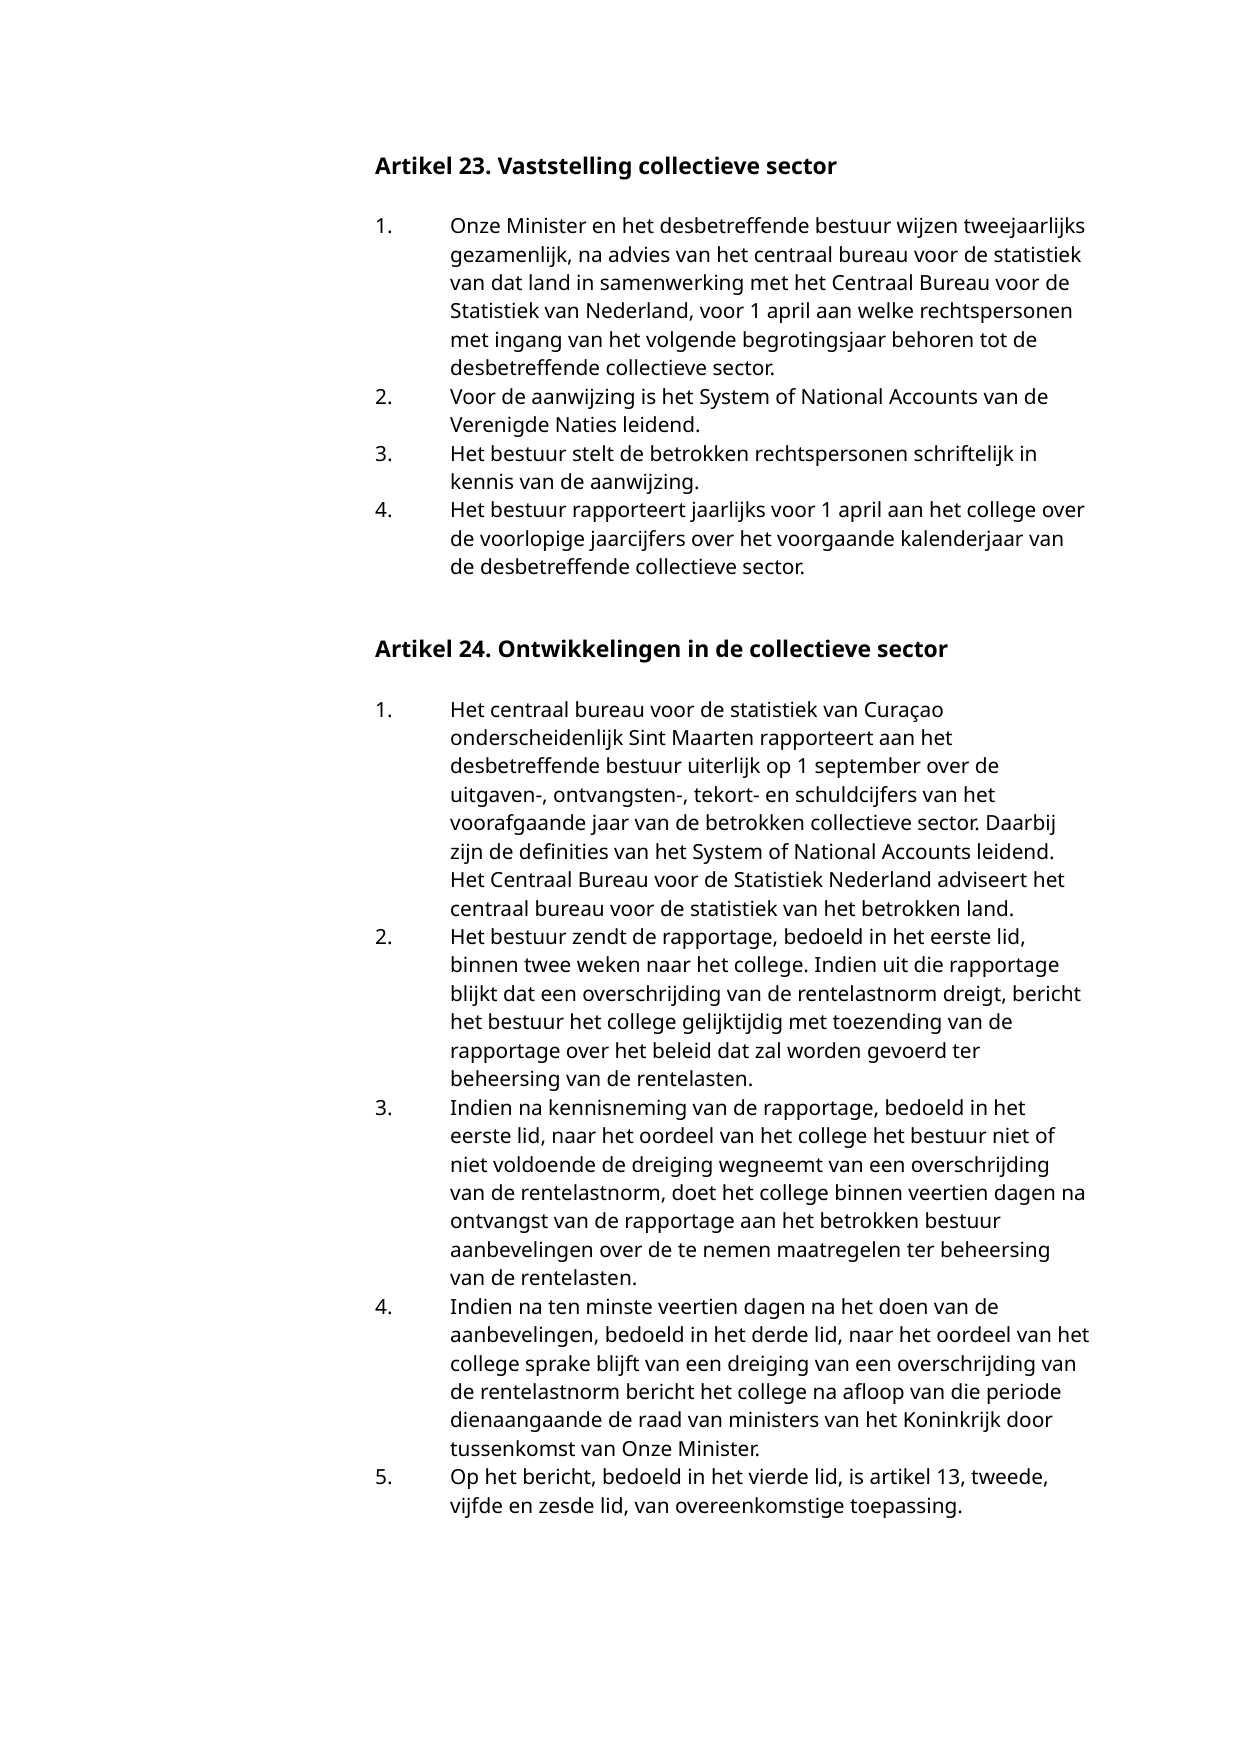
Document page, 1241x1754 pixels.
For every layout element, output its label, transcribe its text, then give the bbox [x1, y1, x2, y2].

list Voor de aanwijzing is het System of National Accounts van de Verenigde Naties leidend. [375, 382, 1090, 439]
list Op het bericht, bedoeld in het vierde lid, is artikel 13, tweede, vijfde en zesde lid, van overeenkomstige toepassing. [375, 1462, 1090, 1519]
list Onze Minister en het desbetreffende bestuur wijzen tweejaarlijks gezamenlijk, na advies van het centraal bureau voor de statistiek van dat land in samenwerking met het Centraal Bureau voor de Statistiek van Nederland, voor 1 april aan welke rechtspersonen met ingang van het volgende begrotingsjaar behoren tot de desbetreffende collectieve sector. [375, 211, 1090, 382]
list Het bestuur rapporteert jaarlijks voor 1 april aan het college over de voorlopige jaarcijfers over het voorgaande kalenderjaar van de desbetreffende collectieve sector. [375, 496, 1090, 581]
list Indien na kennisneming van de rapportage, bedoeld in het eerste lid, naar het oordeel van het college het bestuur niet of niet voldoende de dreiging wegneemt van een overschrijding van de rentelastnorm, doet het college binnen veertien dagen na ontvangst van de rapportage aan het betrokken bestuur aanbevelingen over de te nemen maatregelen ter beheersing van de rentelasten. [375, 1093, 1090, 1292]
list Indien na ten minste veertien dagen na het doen van de aanbevelingen, bedoeld in het derde lid, naar het oordeel van het college sprake blijft van een dreiging van een overschrijding van de rentelastnorm bericht het college na afloop van die periode dienaangaande de raad van ministers van het Koninkrijk door tussenkomst van Onze Minister. [375, 1292, 1090, 1462]
subtitle Artikel 23. Vaststelling collectieve sector [375, 150, 1090, 181]
list Het centraal bureau voor de statistiek van Curaçao onderscheidenlijk Sint Maarten rapporteert aan het desbetreffende bestuur uiterlijk op 1 september over de uitgaven-, ontvangsten-, tekort- en schuldcijfers van het voorafgaande jaar van de betrokken collectieve sector. Daarbij zijn de definities van het System of National Accounts leidend. Het Centraal Bureau voor de Statistiek Nederland adviseert het centraal bureau voor de statistiek van het betrokken land. [375, 695, 1090, 922]
list Het bestuur zendt de rapportage, bedoeld in het eerste lid, binnen twee weken naar het college. Indien uit die rapportage blijkt dat een overschrijding van de rentelastnorm dreigt, bericht het bestuur het college gelijktijdig met toezending van de rapportage over het beleid dat zal worden gevoerd ter beheersing van de rentelasten. [375, 922, 1090, 1093]
list Het bestuur stelt de betrokken rechtspersonen schriftelijk in kennis van de aanwijzing. [375, 439, 1090, 496]
subtitle Artikel 24. Ontwikkelingen in de collectieve sector [375, 633, 1090, 665]
